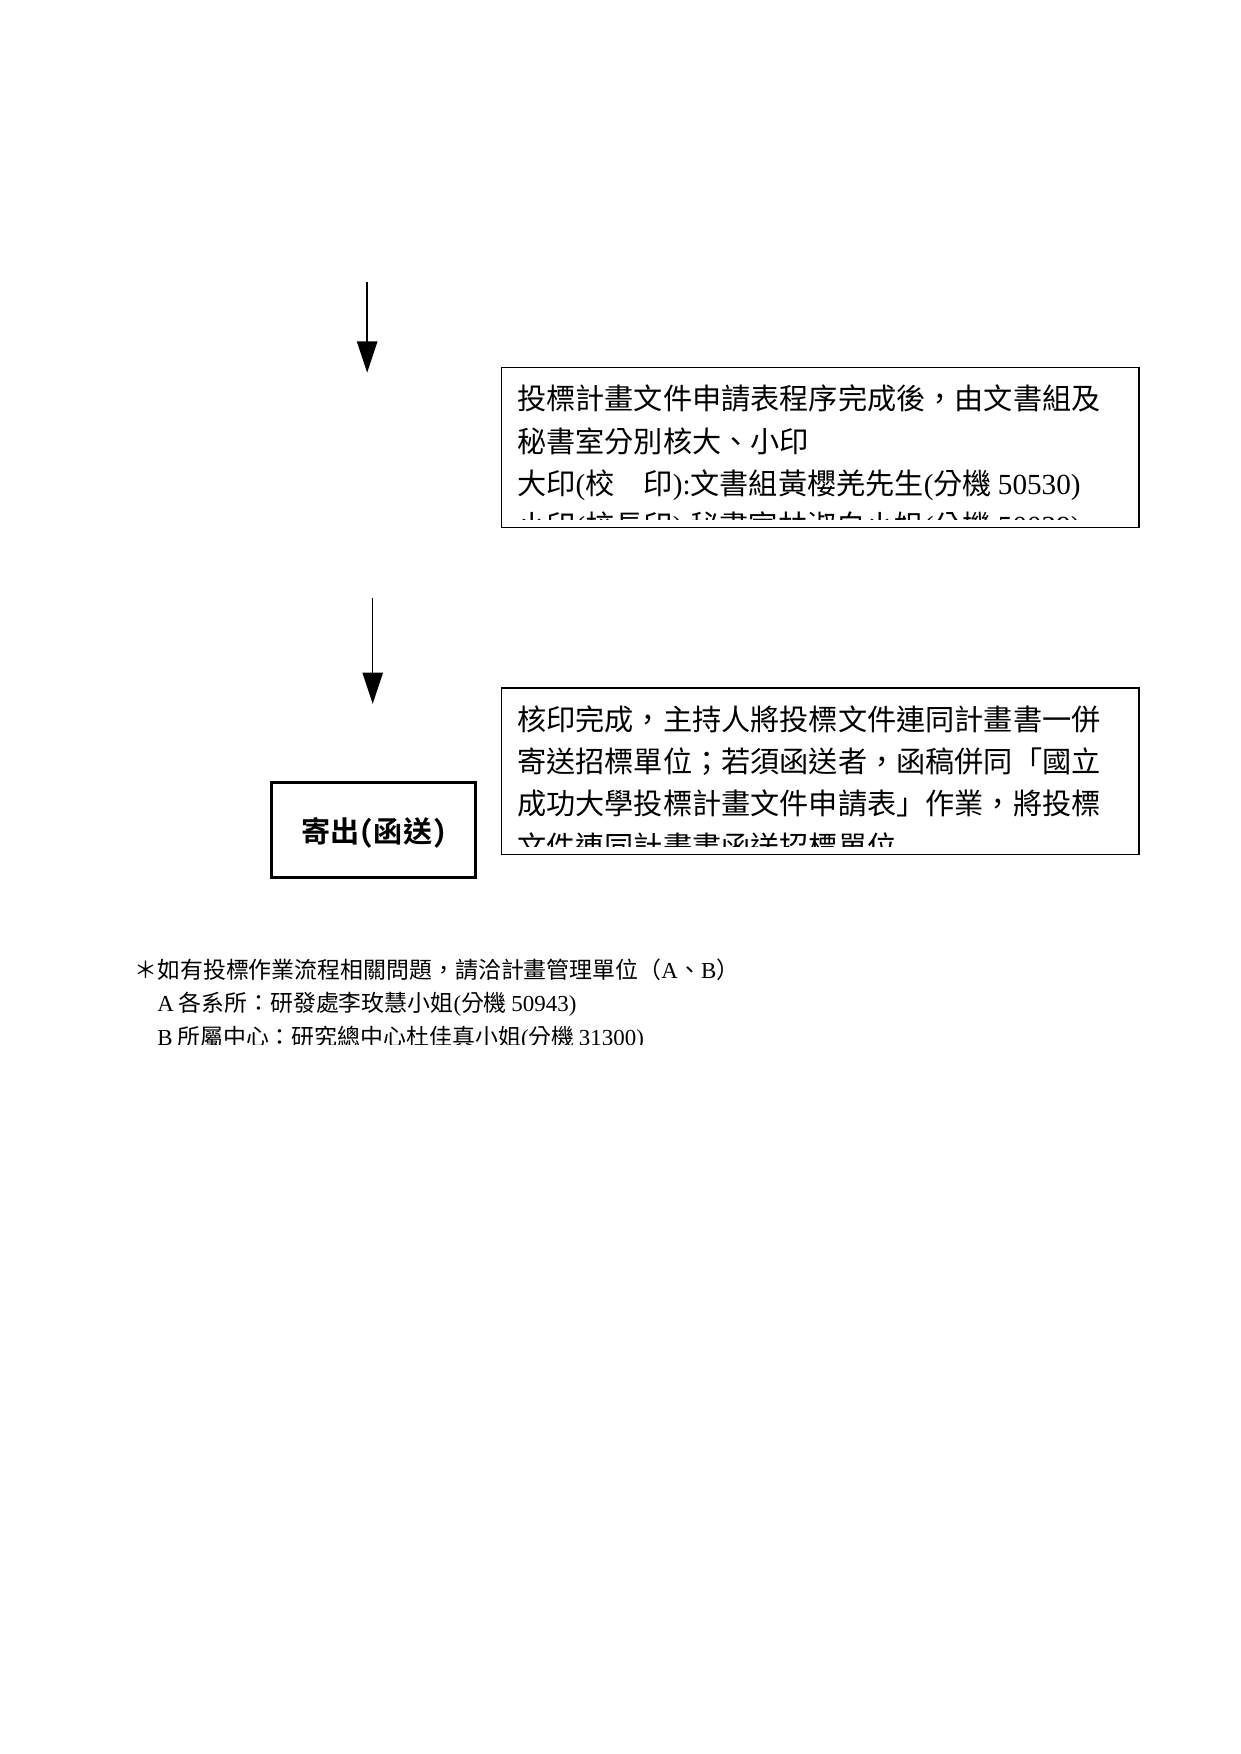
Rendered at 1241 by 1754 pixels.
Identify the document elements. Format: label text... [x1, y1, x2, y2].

text ＊如有投標作業流程相關問題，請洽計畫管理單位（A、B） [134, 952, 741, 985]
text 核印完成，主持人將投標文件連同計畫書一併寄送招標單位；若須函送者，函稿併同「國立成功大學投標計畫文件申請表」作業，將投標文件連同計畫書函送招標單位 [517, 696, 1123, 846]
text 小印(校長印):秘書室林淑白小姐(分機50029) [517, 503, 1123, 519]
text 投標計畫文件申請表程序完成後，由文書組及秘書室分別核大、小印 [517, 376, 1123, 461]
text B所屬中心：研究總中心杜佳真小姐(分機31300) [134, 1018, 741, 1045]
text 大印(校 印):文書組黃櫻羌先生(分機50530) [517, 461, 1123, 503]
text 寄出(函送) [284, 809, 464, 851]
text A各系所：研發處李玫慧小姐(分機50943) [134, 985, 741, 1018]
